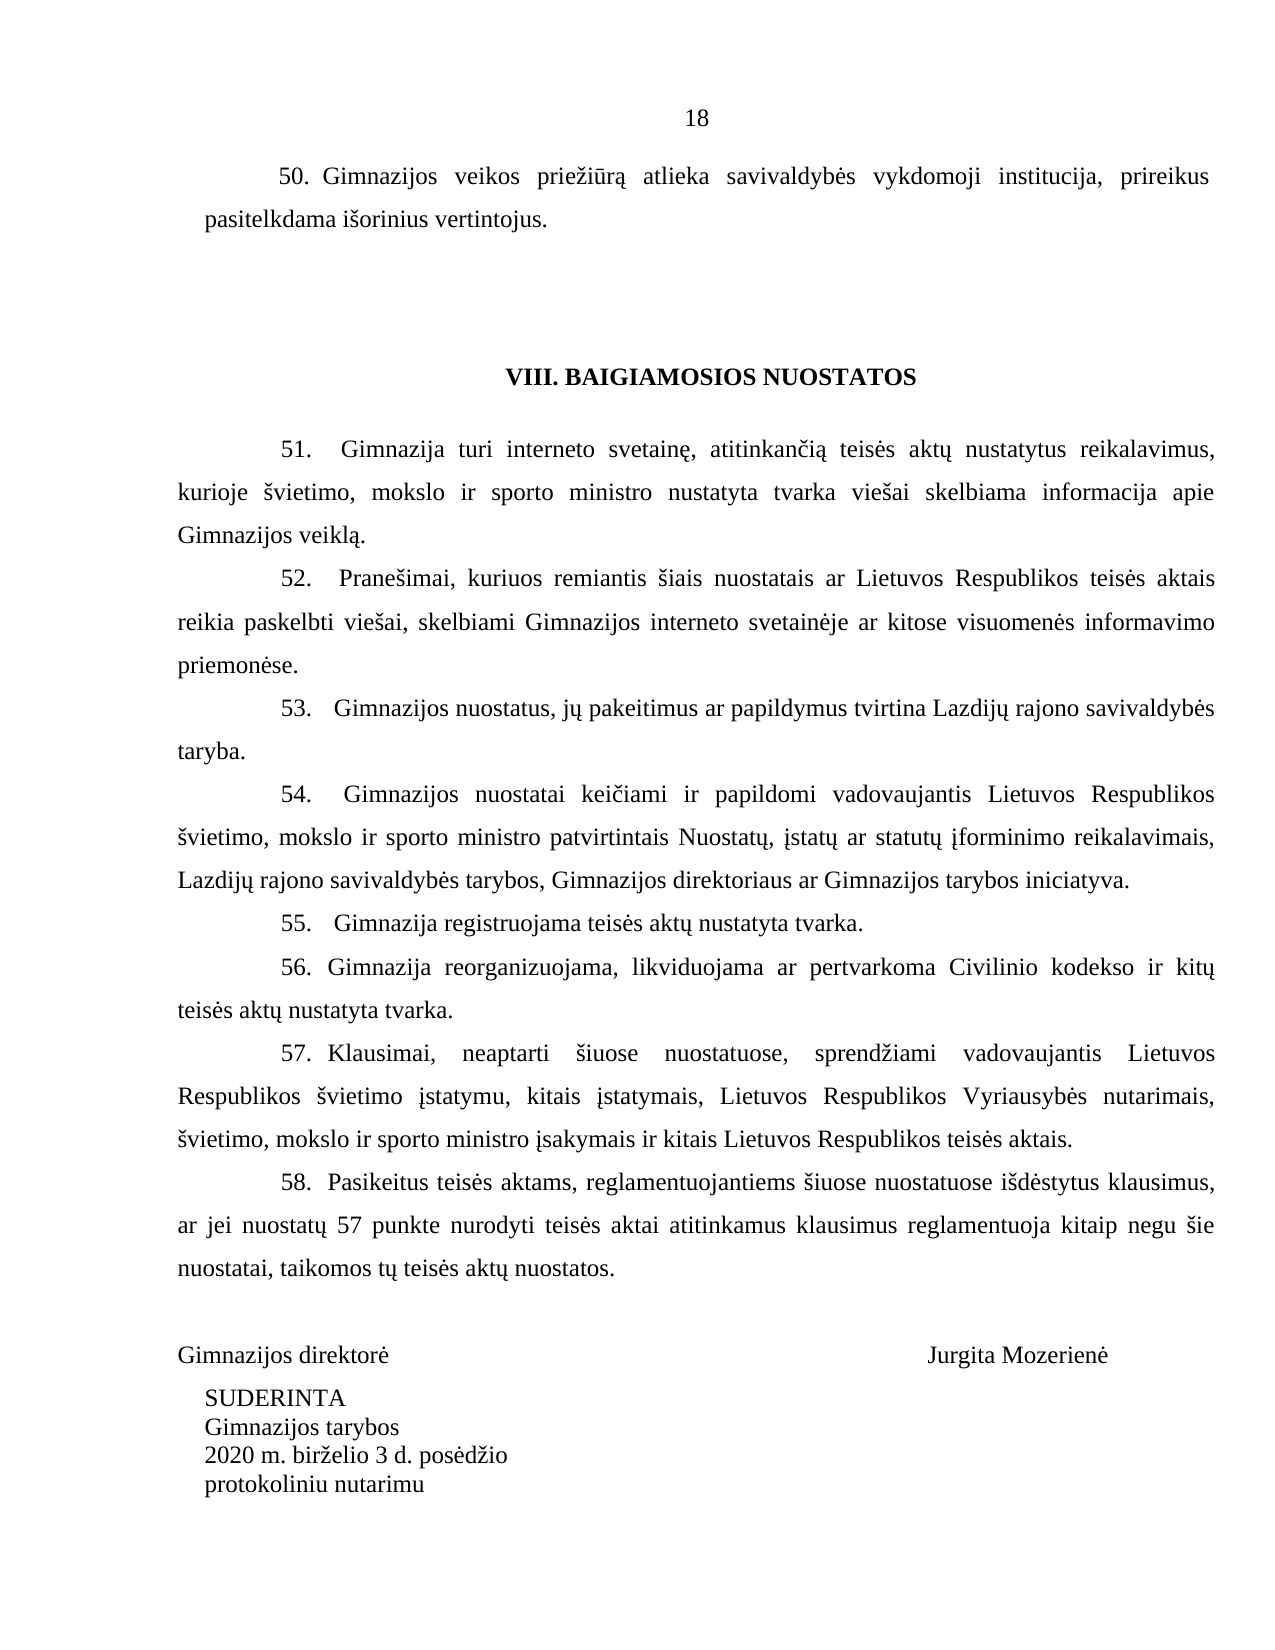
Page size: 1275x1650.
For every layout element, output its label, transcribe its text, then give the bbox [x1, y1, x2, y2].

text 58. Pasikeitus teisės aktams, reglamentuojantiems šiuose nuostatuose išdėstytus klausimus, ar jei nuostatų 57 punkte nurodyti teisės aktai atitinkamus klausimus reglamentuoja kitaip negu šie nuostatai, taikomos tų teisės aktų nuostatos. [177, 1167, 1216, 1282]
text 53. Gimnazijos nuostatus, jų pakeitimus ar papildymus tvirtina Lazdijų rajono savivaldybės taryba. [177, 693, 1216, 765]
text 56. Gimnazija reorganizuojama, likviduojama ar pertvarkoma Civilinio kodekso ir kitų teisės aktų nustatyta tvarka. [177, 952, 1216, 1023]
text protokoliniu nutarimu [204, 1469, 1216, 1498]
text Gimnazijos tarybos [204, 1412, 1216, 1440]
text 54. Gimnazijos nuostatai keičiami ir papildomi vadovaujantis Lietuvos Respublikos švietimo, mokslo ir sporto ministro patvirtintais Nuostatų, įstatų ar statutų įforminimo reikalavimais, Lazdijų rajono savivaldybės tarybos, Gimnazijos direktoriaus ar Gimnazijos tarybos iniciatyva. [177, 779, 1216, 894]
text 52. Pranešimai, kuriuos remiantis šiais nuostatais ar Lietuvos Respublikos teisės aktais reikia paskelbti viešai, skelbiami Gimnazijos interneto svetainėje ar kitose visuomenės informavimo priemonėse. [177, 563, 1216, 678]
text 50. Gimnazijos veikos priežiūrą atlieka savivaldybės vykdomoji institucija, prireikus pasitelkdama išorinius vertintojus. [204, 161, 1210, 233]
text 57. Klausimai, neaptarti šiuose nuostatuose, sprendžiami vadovaujantis Lietuvos Respublikos švietimo įstatymu, kitais įstatymais, Lietuvos Respublikos Vyriausybės nutarimais, švietimo, mokslo ir sporto ministro įsakymais ir kitais Lietuvos Respublikos teisės aktais. [177, 1038, 1216, 1153]
text VIII. BAIGIAMOSIOS NUOSTATOS [177, 362, 1245, 391]
text SUDERINTA [204, 1383, 1216, 1412]
text 2020 m. birželio 3 d. posėdžio [204, 1440, 1216, 1469]
text 55. Gimnazija registruojama teisės aktų nustatyta tvarka. [177, 908, 1216, 937]
text Gimnazijos direktorė Jurgita Mozerienė [177, 1340, 1216, 1368]
text 51. Gimnazija turi interneto svetainę, atitinkančią teisės aktų nustatytus reikalavimus, kurioje švietimo, mokslo ir sporto ministro nustatyta tvarka viešai skelbiama informacija apie Gimnazijos veiklą. [177, 434, 1216, 549]
